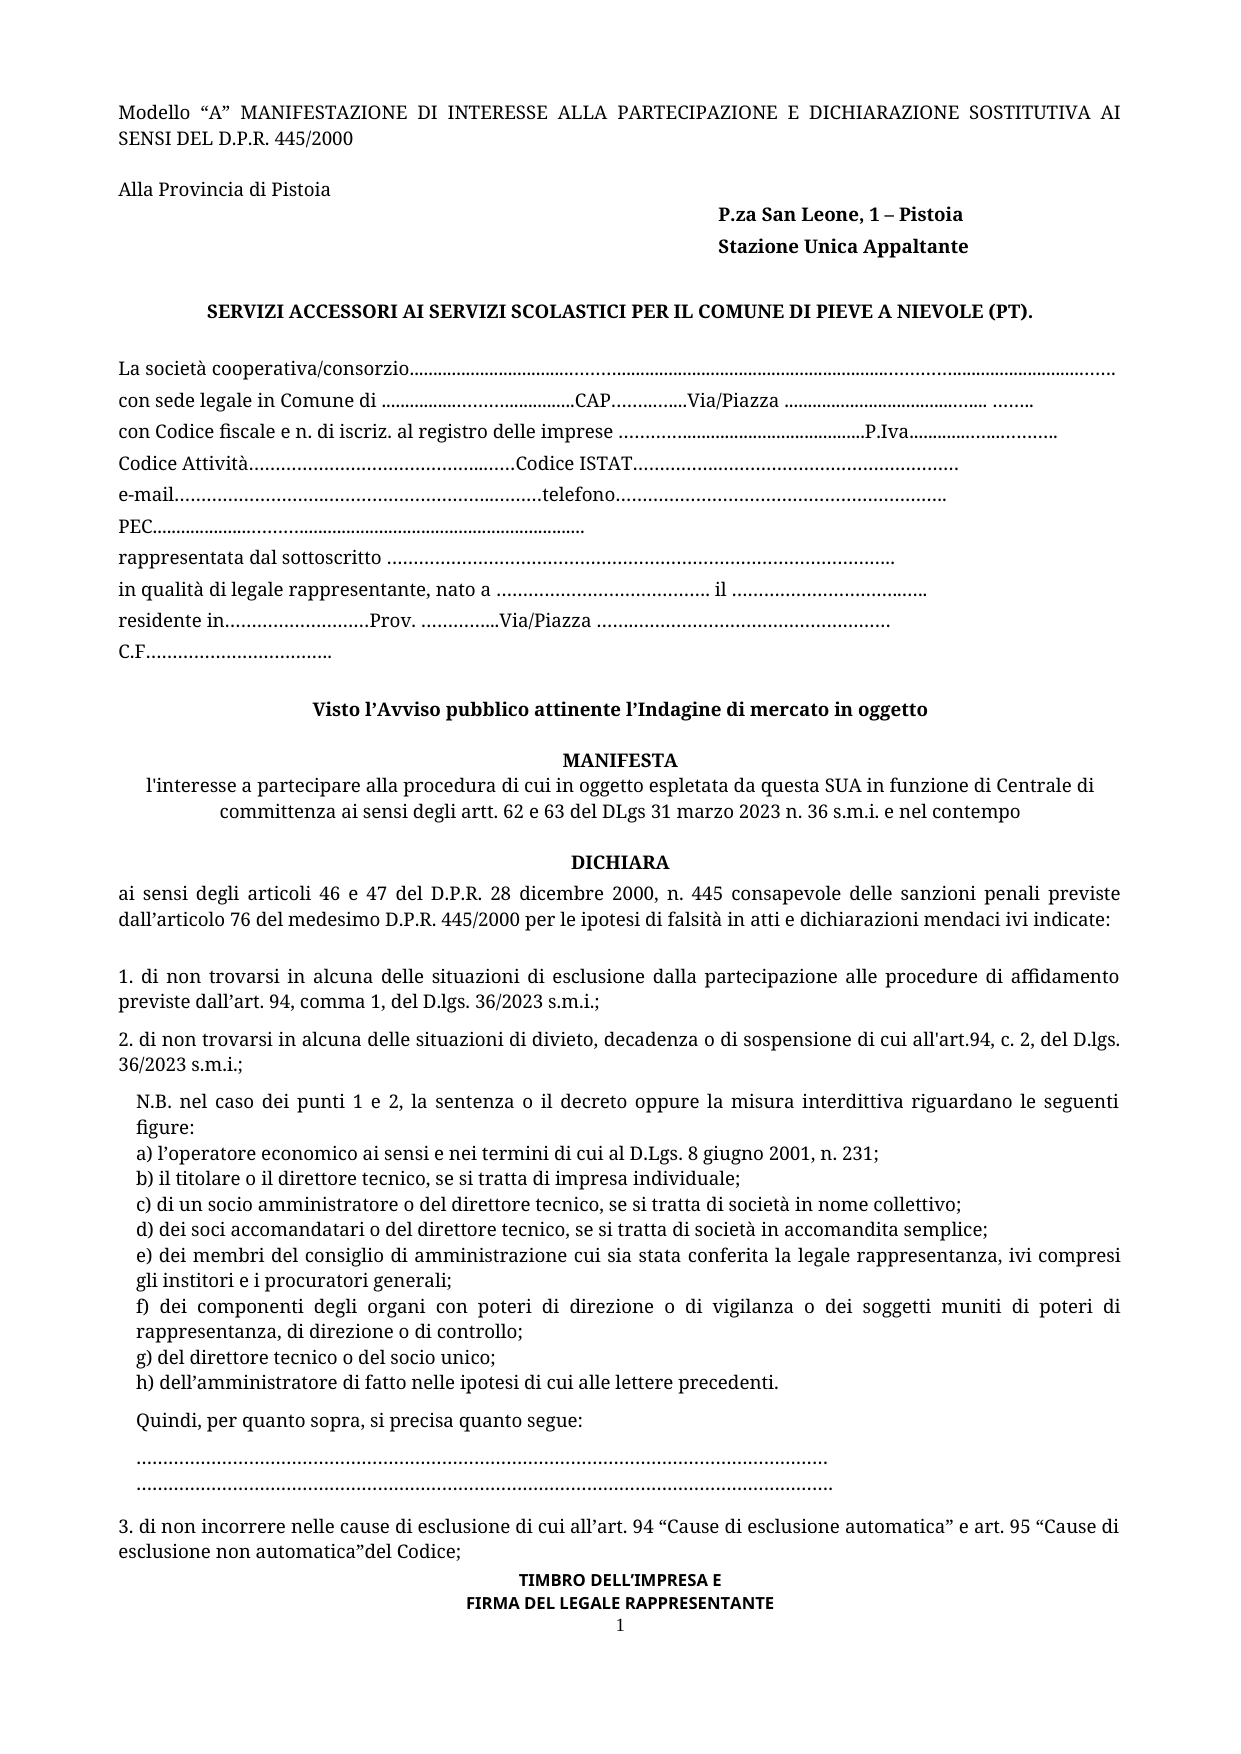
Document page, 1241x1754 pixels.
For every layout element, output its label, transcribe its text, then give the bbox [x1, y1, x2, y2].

text a) l’operatore economico ai sensi e nei termini di cui al D.Lgs. 8 giugno 2001, n. 231; [136, 1140, 1122, 1165]
text ………………………………………………………………………………………………………………… [136, 1444, 1122, 1470]
text 3. di non incorrere nelle cause di esclusione di cui all’art. 94 “Cause di esclusione automatica” e art. 95 “Cause di esclusione non automatica”del Codice; [118, 1513, 1122, 1564]
text rappresentata dal sottoscritto ………………………………………………………………………………….. [118, 544, 1122, 570]
text residente in………………………Prov. …………...Via/Piazza …….………………………………………… [118, 607, 1122, 633]
text con sede legale in Comune di ................………...............CAP……..…....Via/Piazza ....................................….... …….. [118, 387, 1122, 413]
text Modello “A” MANIFESTAZIONE DI INTERESSE ALLA PARTECIPAZIONE E DICHIARAZIONE SOSTITUTIVA AI SENSI DEL D.P.R. 445/2000 [118, 99, 1122, 150]
text c) di un socio amministratore o del direttore tecnico, se si tratta di società in nome collettivo; [136, 1191, 1122, 1216]
text Servizi accessori ai servizi scolastici PER IL Comune di Pieve a Nievole (PT). [118, 299, 1122, 324]
text Stazione Unica Appaltante [118, 233, 1122, 258]
text ai sensi degli articoli 46 e 47 del D.P.R. 28 dicembre 2000, n. 445 consapevole delle sanzioni penali previste dall’articolo 76 del medesimo D.P.R. 445/2000 per le ipotesi di falsità in atti e dichiarazioni mendaci ivi indicate: [118, 880, 1122, 931]
text h) dell’amministratore di fatto nelle ipotesi di cui alle lettere precedenti. [136, 1369, 1122, 1395]
text L'INTERESSE A partecipare alla procedura DI CUI IN OGGETTO espletata da questa SUA in funzione di Centrale di Committenza ai sensi degli artt. 62 e 63 del DLgs 31 marzo 2023 n. 36 s.m.i. e nel contempo [118, 772, 1122, 823]
text PEC.....................………............................................................. [118, 513, 1122, 538]
text Visto l’Avviso pubblico attinente l’Indagine di mercato in oggetto [118, 696, 1122, 721]
text e) dei membri del consiglio di amministrazione cui sia stata conferita la legale rappresentanza, ivi compresi gli institori e i procuratori generali; [136, 1242, 1122, 1293]
text in qualità di legale rappresentante, nato a …………………………………. il …………………………..….. [118, 576, 1122, 601]
text DICHIARA [118, 849, 1122, 874]
text MANIFESTA [118, 747, 1122, 772]
text N.B. nel caso dei punti 1 e 2, la sentenza o il decreto oppure la misura interdittiva riguardano le seguenti figure: [136, 1089, 1122, 1140]
text con Codice fiscale e n. di iscriz. al registro delle imprese ………….......................................P.Iva.............…...……….. [118, 419, 1122, 444]
text Quindi, per quanto sopra, si precisa quanto segue: [136, 1407, 1122, 1432]
text 1. di non trovarsi in alcuna delle situazioni di esclusione dalla partecipazione alle procedure di affidamento previste dall’art. 94, comma 1, del D.lgs. 36/2023 s.m.i.; [118, 963, 1122, 1014]
text La società cooperativa/consorzio..................................………..........................................................…………...........................……. [118, 356, 1122, 381]
text C.F…………………………….. [118, 639, 1122, 664]
text f) dei componenti degli organi con poteri di direzione o di vigilanza o dei soggetti muniti di poteri di rappresentanza, di direzione o di controllo; [136, 1293, 1122, 1344]
text Alla Provincia di Pistoia [118, 176, 1122, 201]
text d) dei soci accomandatari o del direttore tecnico, se si tratta di società in accomandita semplice; [136, 1216, 1122, 1242]
text P.za San Leone, 1 – Pistoia [118, 201, 1122, 227]
text g) del direttore tecnico o del socio unico; [136, 1344, 1122, 1369]
text e-mail……………………….…………………………..………telefono…………………………………………………….. [118, 482, 1122, 507]
text Codice Attività……………………………………..……Codice ISTAT…………….……………………………………… [118, 450, 1122, 476]
text b) il titolare o il direttore tecnico, se si tratta di impresa individuale; [136, 1165, 1122, 1191]
text 2. di non trovarsi in alcuna delle situazioni di divieto, decadenza o di sospensione di cui all'art.94, c. 2, del D.lgs. 36/2023 s.m.i.; [118, 1026, 1122, 1077]
text …………………………………………………………………………………………………………………. [136, 1470, 1122, 1495]
